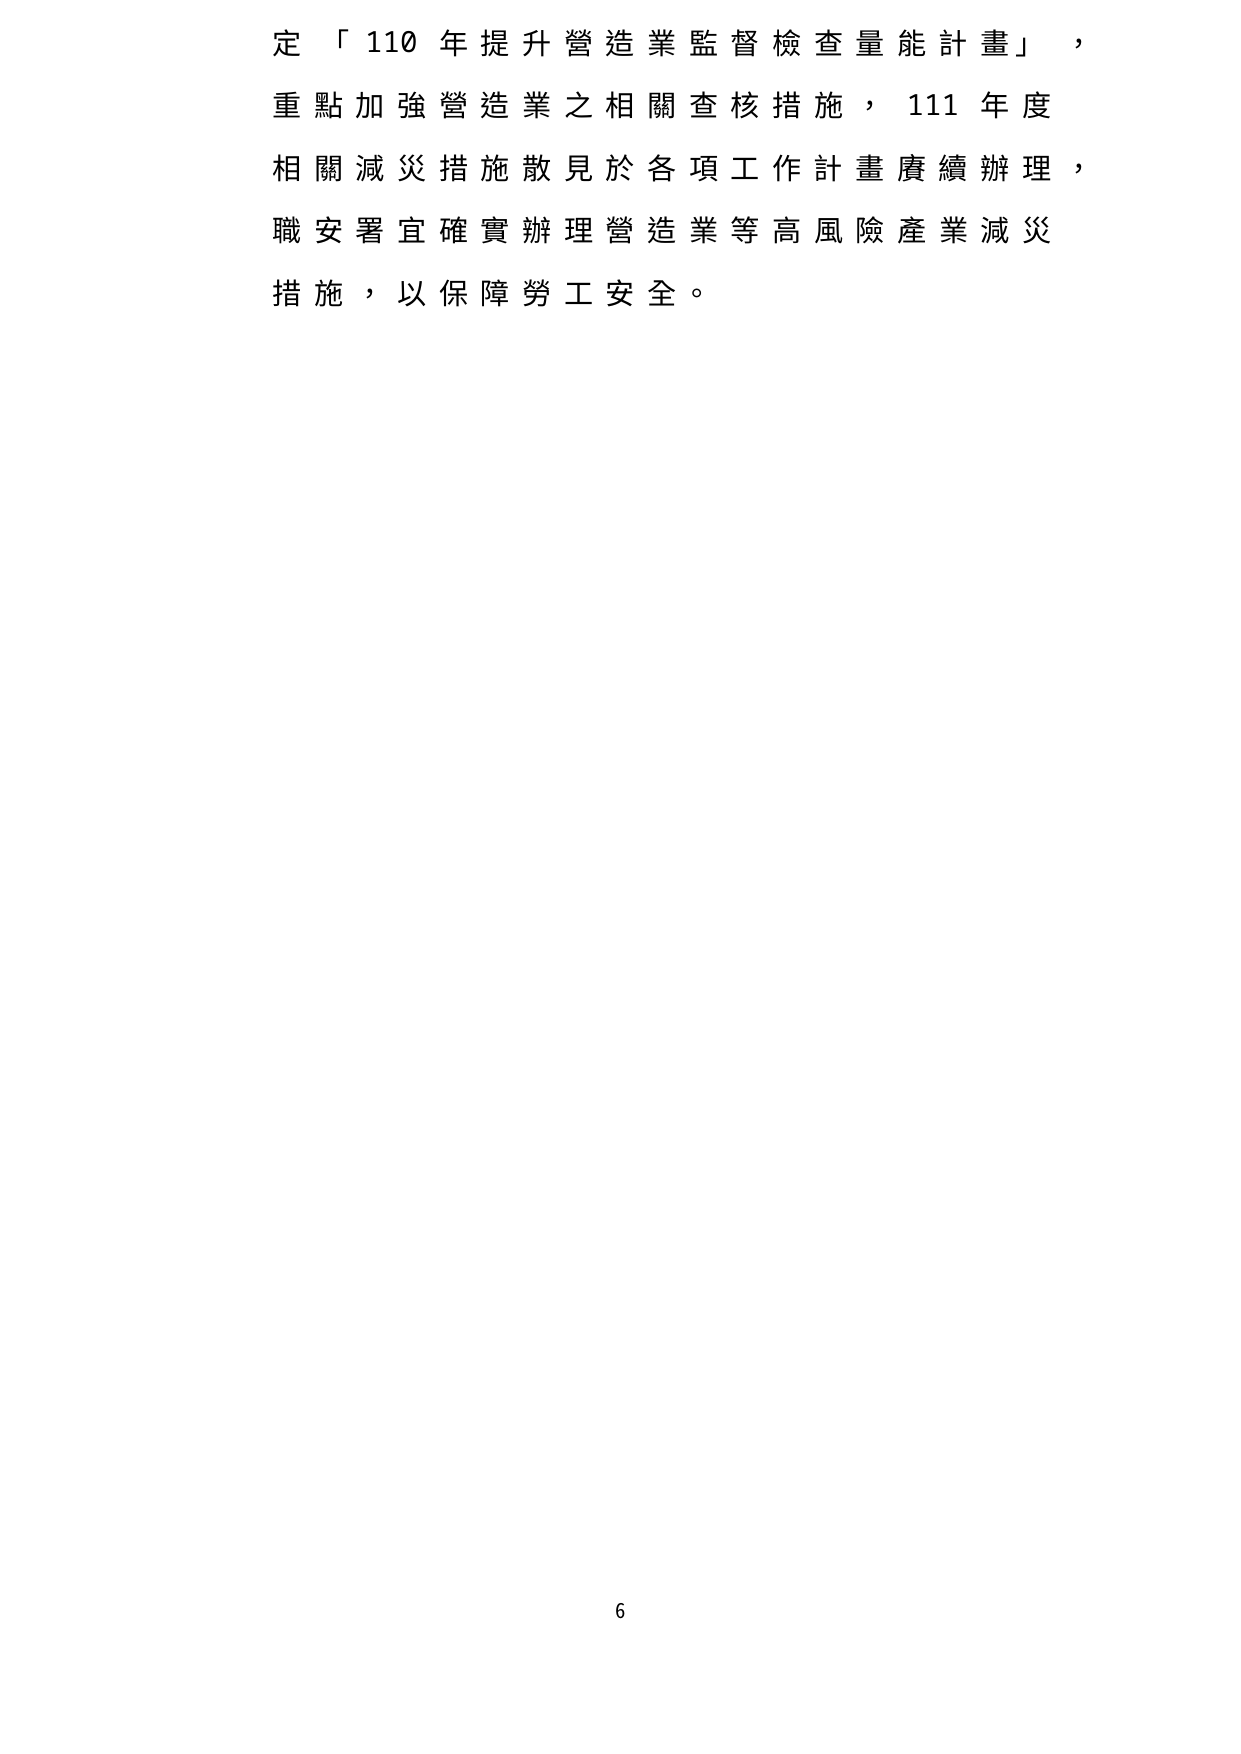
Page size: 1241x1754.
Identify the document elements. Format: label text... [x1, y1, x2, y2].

text 綜上，職安署辦理「全國職場減災精進策略」(107-109年度)，3年實際減災成果為降低職災千人率之20.3%，雖已達減災效果，惟未達下降30%之整體目標值；職安署將110年定為「營造業減災加強年」，將風險最高之「營造業」列為優先減災業別，並訂定「110年提升營造業監督檢查量能計畫」，重點加強營造業之相關查核措施，111年度相關減災措施散見於各項工作計畫賡續辦理，職安署宜確實辦理營造業等高風險產業減災措施，以保障勞工安全。 [242, 0, 1058, 312]
